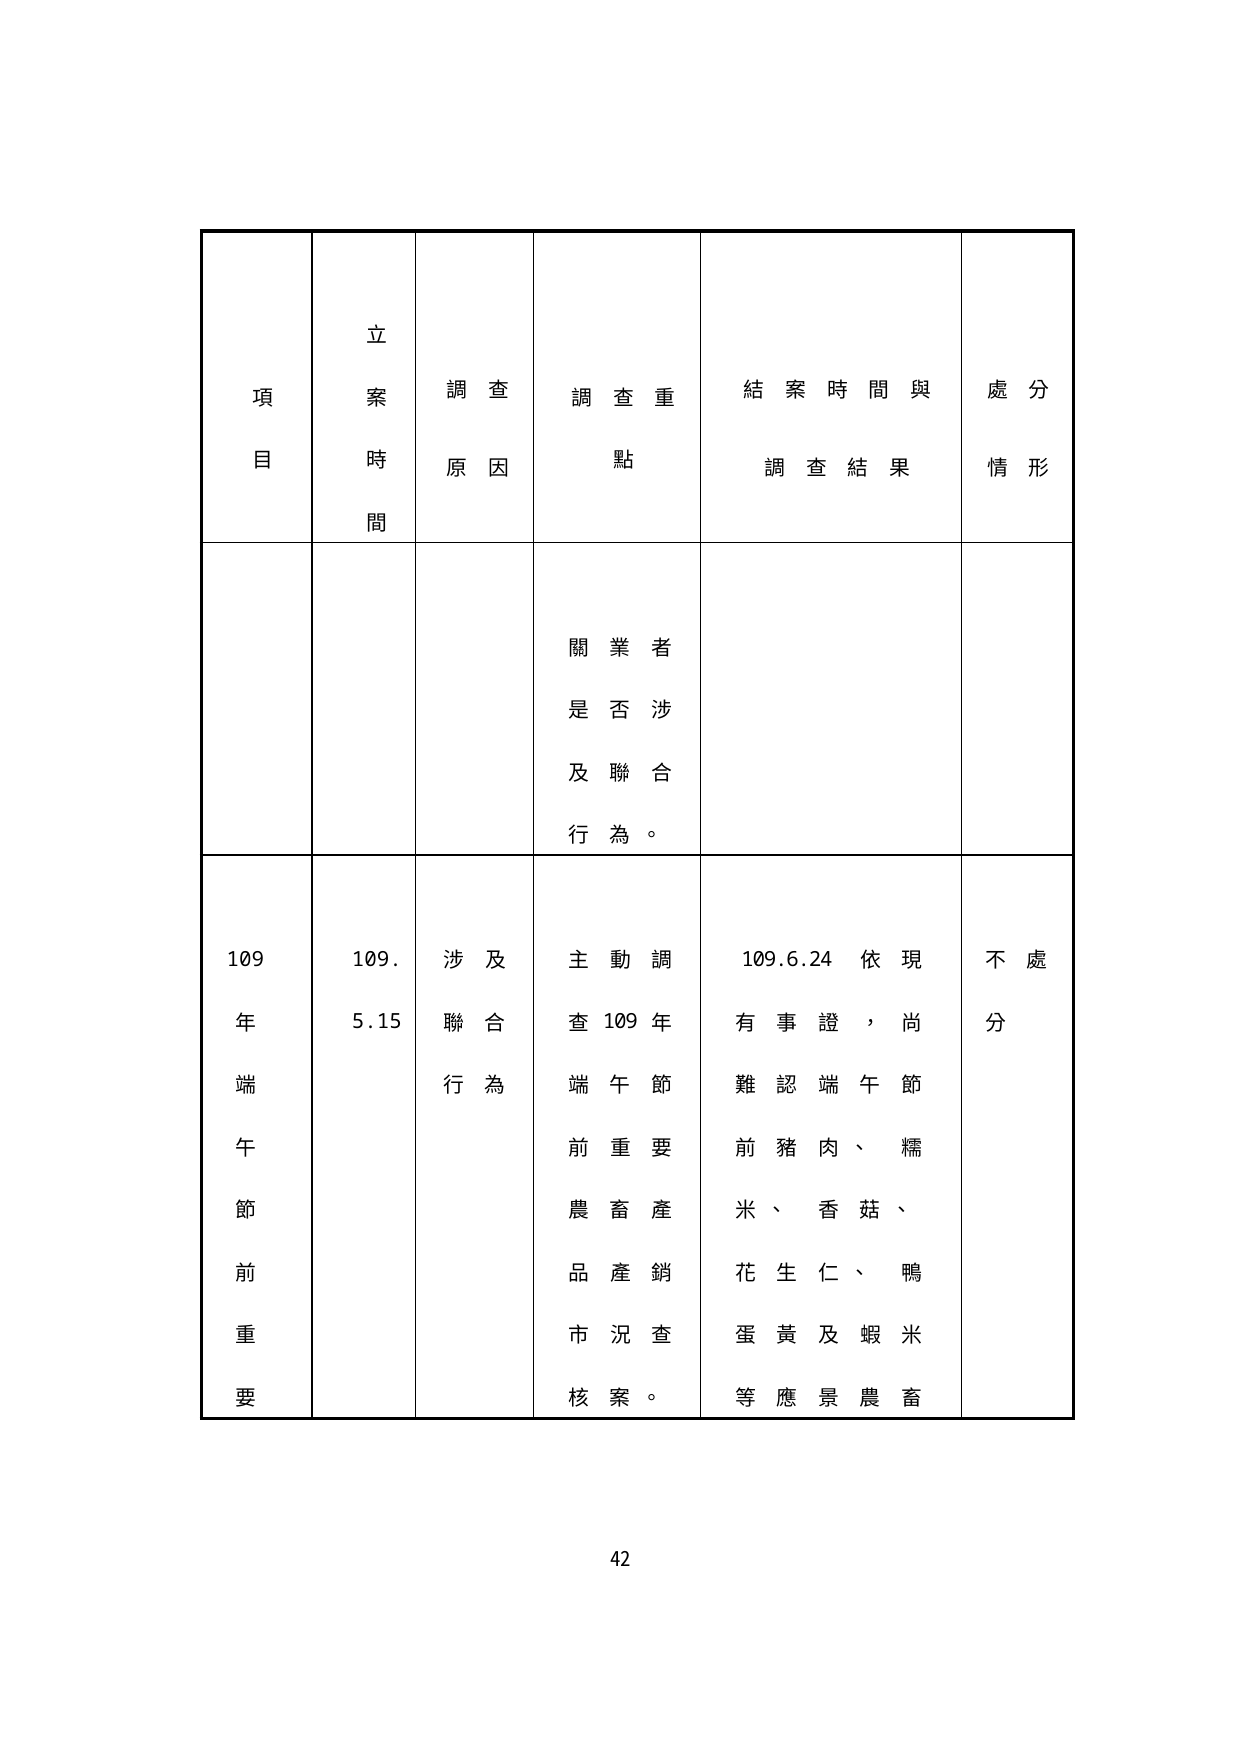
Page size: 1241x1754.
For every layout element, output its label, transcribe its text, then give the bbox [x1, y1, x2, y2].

table_cell 109.5.15 [313, 856, 415, 1417]
table_cell [203, 543, 311, 854]
table_cell 不處分 [962, 856, 1072, 1417]
table_cell 109.6.24依現有事證，尚難認端午節前豬肉、糯米、香菇、花生仁、鴨蛋黃及蝦米等應景農畜 [701, 856, 961, 1417]
table_cell [416, 543, 533, 854]
table_cell 主動調查109年端午節前重要農畜產品產銷市況查核案。 [534, 856, 700, 1417]
table_cell [313, 543, 415, 854]
table_header 調查 原因 [416, 233, 533, 542]
table_header 處分 情形 [962, 233, 1072, 542]
table_header 立案 時間 [313, 233, 415, 542]
table_cell [701, 543, 961, 854]
table_header 項目 [203, 233, 311, 542]
table_cell 109年端午節前重要 [203, 856, 311, 1417]
table_cell 涉及聯合行為 [416, 856, 533, 1417]
table_cell [962, 543, 1072, 854]
table_cell 關業者是否涉及聯合行為。 [534, 543, 700, 854]
table_header 結案時間與 調查結果 [701, 233, 961, 542]
table_header 調查重點 [534, 233, 700, 542]
